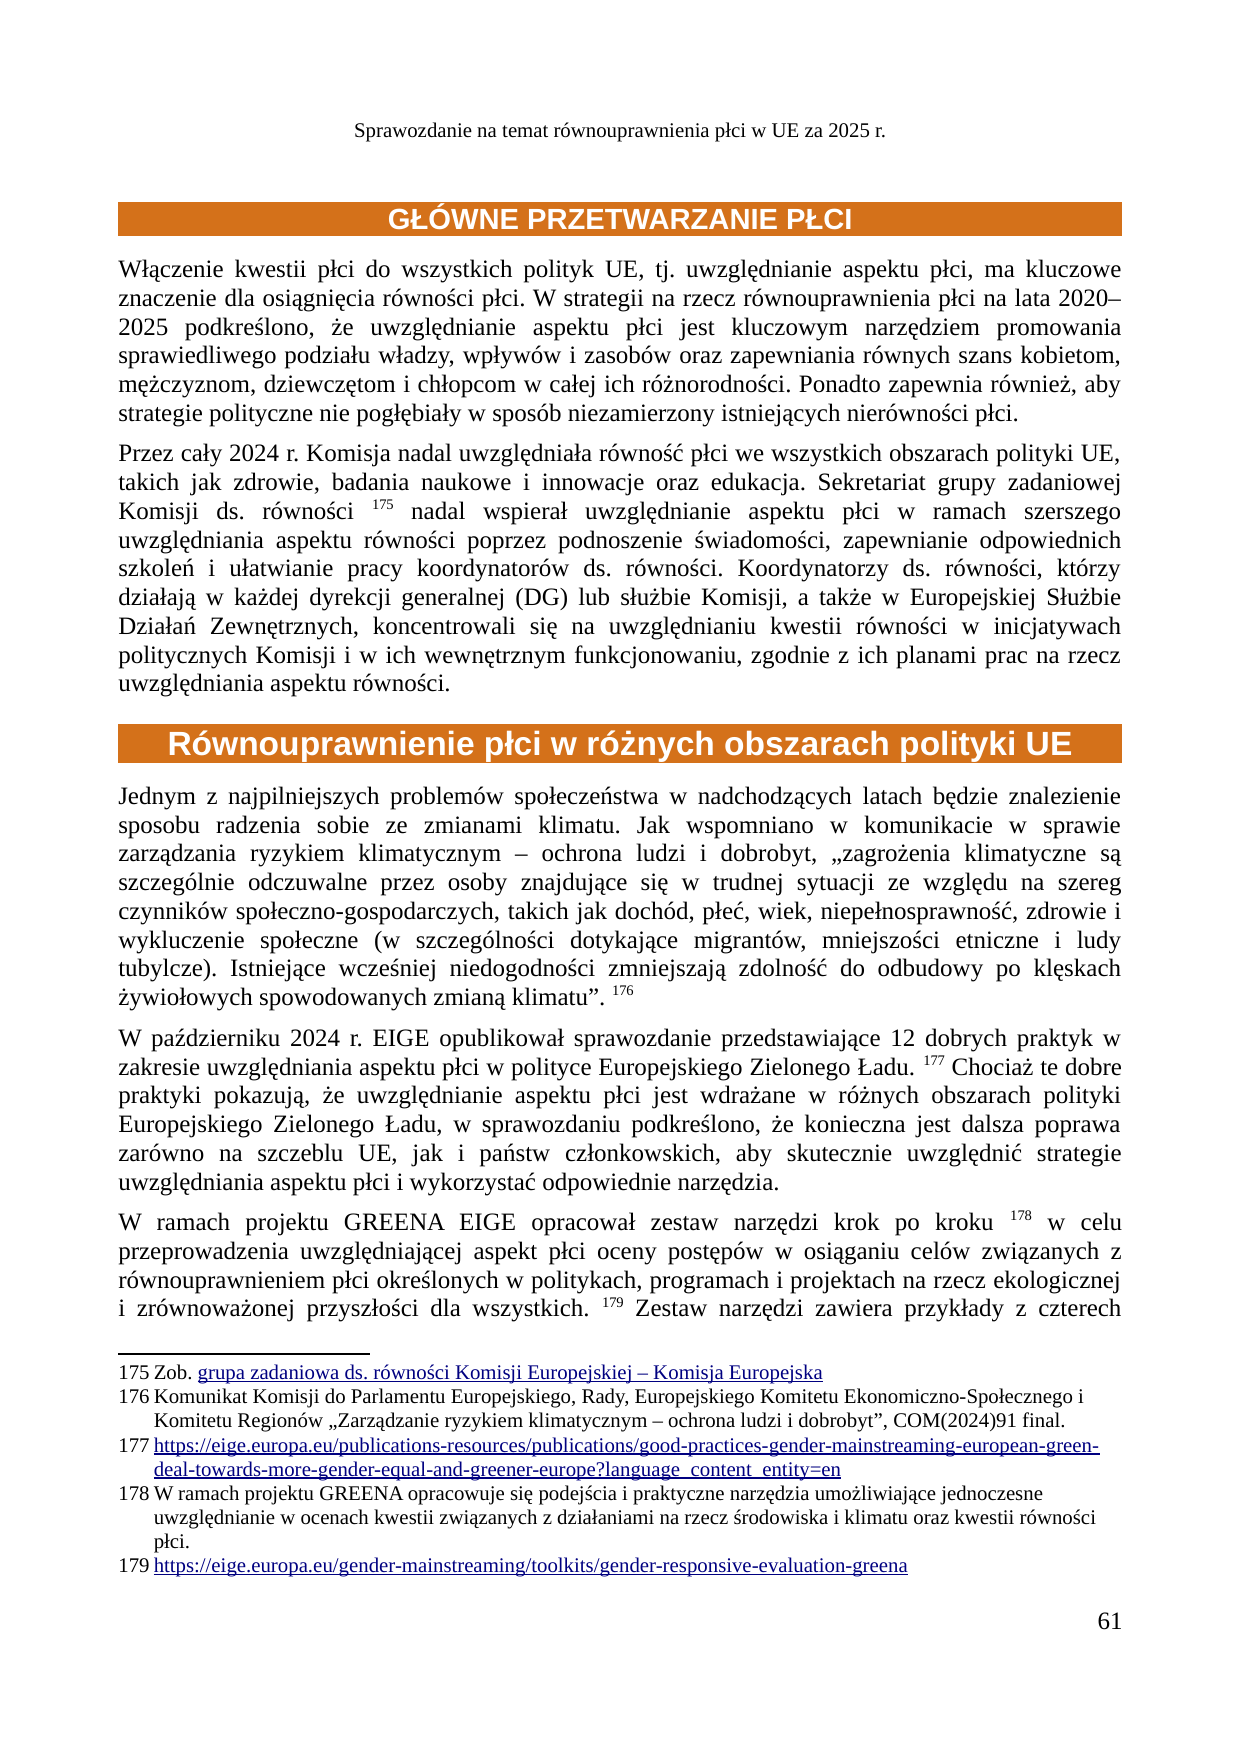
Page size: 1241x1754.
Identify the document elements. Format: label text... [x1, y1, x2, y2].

text W ramach projektu GREENA EIGE opracował zestaw narzędzi krok po kroku w celu przeprowadzenia uwzględniającej aspekt płci oceny postępów w osiąganiu celów związanych z równouprawnieniem płci określonych w politykach, programach i projektach na rzecz ekologicznej i zrównoważonej przyszłości dla wszystkich. Zestaw narzędzi zawiera przykłady z czterech [118, 1207, 1122, 1322]
subtitle Równouprawnienie płci w różnych obszarach polityki UE [118, 724, 1122, 763]
text Jednym z najpilniejszych problemów społeczeństwa w nadchodzących latach będzie znalezienie sposobu radzenia sobie ze zmianami klimatu. Jak wspomniano w komunikacie w sprawie zarządzania ryzykiem klimatycznym – ochrona ludzi i dobrobyt, „zagrożenia klimatyczne są szczególnie odczuwalne przez osoby znajdujące się w trudnej sytuacji ze względu na szereg czynników społeczno-gospodarczych, takich jak dochód, płeć, wiek, niepełnosprawność, zdrowie i wykluczenie społeczne (w szczególności dotykające migrantów, mniejszości etniczne i ludy tubylcze). Istniejące wcześniej niedogodności zmniejszają zdolność do odbudowy po klęskach żywiołowych spowodowanych zmianą klimatu”. [118, 781, 1122, 1011]
text W ramach projektu GREENA opracowuje się podejścia i praktyczne narzędzia umożliwiające jednoczesne uwzględnianie w ocenach kwestii związanych z działaniami na rzecz środowiska i klimatu oraz kwestii równości płci. [118, 1481, 1122, 1553]
text Przez cały 2024 r. Komisja nadal uwzględniała równość płci we wszystkich obszarach polityki UE, takich jak zdrowie, badania naukowe i innowacje oraz edukacja. Sekretariat grupy zadaniowej Komisji ds. równości nadal wspierał uwzględnianie aspektu płci w ramach szerszego uwzględniania aspektu równości poprzez podnoszenie świadomości, zapewnianie odpowiednich szkoleń i ułatwianie pracy koordynatorów ds. równości. Koordynatorzy ds. równości, którzy działają w każdej dyrekcji generalnej (DG) lub służbie Komisji, a także w Europejskiej Służbie Działań Zewnętrznych, koncentrowali się na uwzględnianiu kwestii równości w inicjatywach politycznych Komisji i w ich wewnętrznym funkcjonowaniu, zgodnie z ich planami prac na rzecz uwzględniania aspektu równości. [118, 438, 1122, 697]
text W październiku 2024 r. EIGE opublikował sprawozdanie przedstawiające 12 dobrych praktyk w zakresie uwzględniania aspektu płci w polityce Europejskiego Zielonego Ładu. Chociaż te dobre praktyki pokazują, że uwzględnianie aspektu płci jest wdrażane w różnych obszarach polityki Europejskiego Zielonego Ładu, w sprawozdaniu podkreślono, że konieczna jest dalsza poprawa zarówno na szczeblu UE, jak i państw członkowskich, aby skutecznie uwzględnić strategie uwzględniania aspektu płci i wykorzystać odpowiednie narzędzia. [118, 1023, 1122, 1195]
text Włączenie kwestii płci do wszystkich polityk UE, tj. uwzględnianie aspektu płci, ma kluczowe znaczenie dla osiągnięcia równości płci. W strategii na rzecz równouprawnienia płci na lata 2020–2025 podkreślono, że uwzględnianie aspektu płci jest kluczowym narzędziem promowania sprawiedliwego podziału władzy, wpływów i zasobów oraz zapewniania równych szans kobietom, mężczyznom, dziewczętom i chłopcom w całej ich różnorodności. Ponadto zapewnia również, aby strategie polityczne nie pogłębiały w sposób niezamierzony istniejących nierówności płci. [118, 254, 1122, 427]
text Zob. grupa zadaniowa ds. równości Komisji Europejskiej – Komisja Europejska [118, 1360, 1122, 1384]
text https://eige.europa.eu/gender-mainstreaming/toolkits/gender-responsive-evaluation-greena [118, 1553, 1122, 1577]
text https://eige.europa.eu/publications-resources/publications/good-practices-gender-mainstreaming-european-green-deal-towards-more-gender-equal-and-greener-europe?language_content_entity=en [118, 1432, 1122, 1481]
text Komunikat Komisji do Parlamentu Europejskiego, Rady, Europejskiego Komitetu Ekonomiczno-Społecznego i Komitetu Regionów „Zarządzanie ryzykiem klimatycznym – ochrona ludzi i dobrobyt”, COM(2024)91 final. [118, 1384, 1122, 1432]
subtitle GŁÓWNE PRZETWARZANIE PŁCI [118, 202, 1122, 236]
